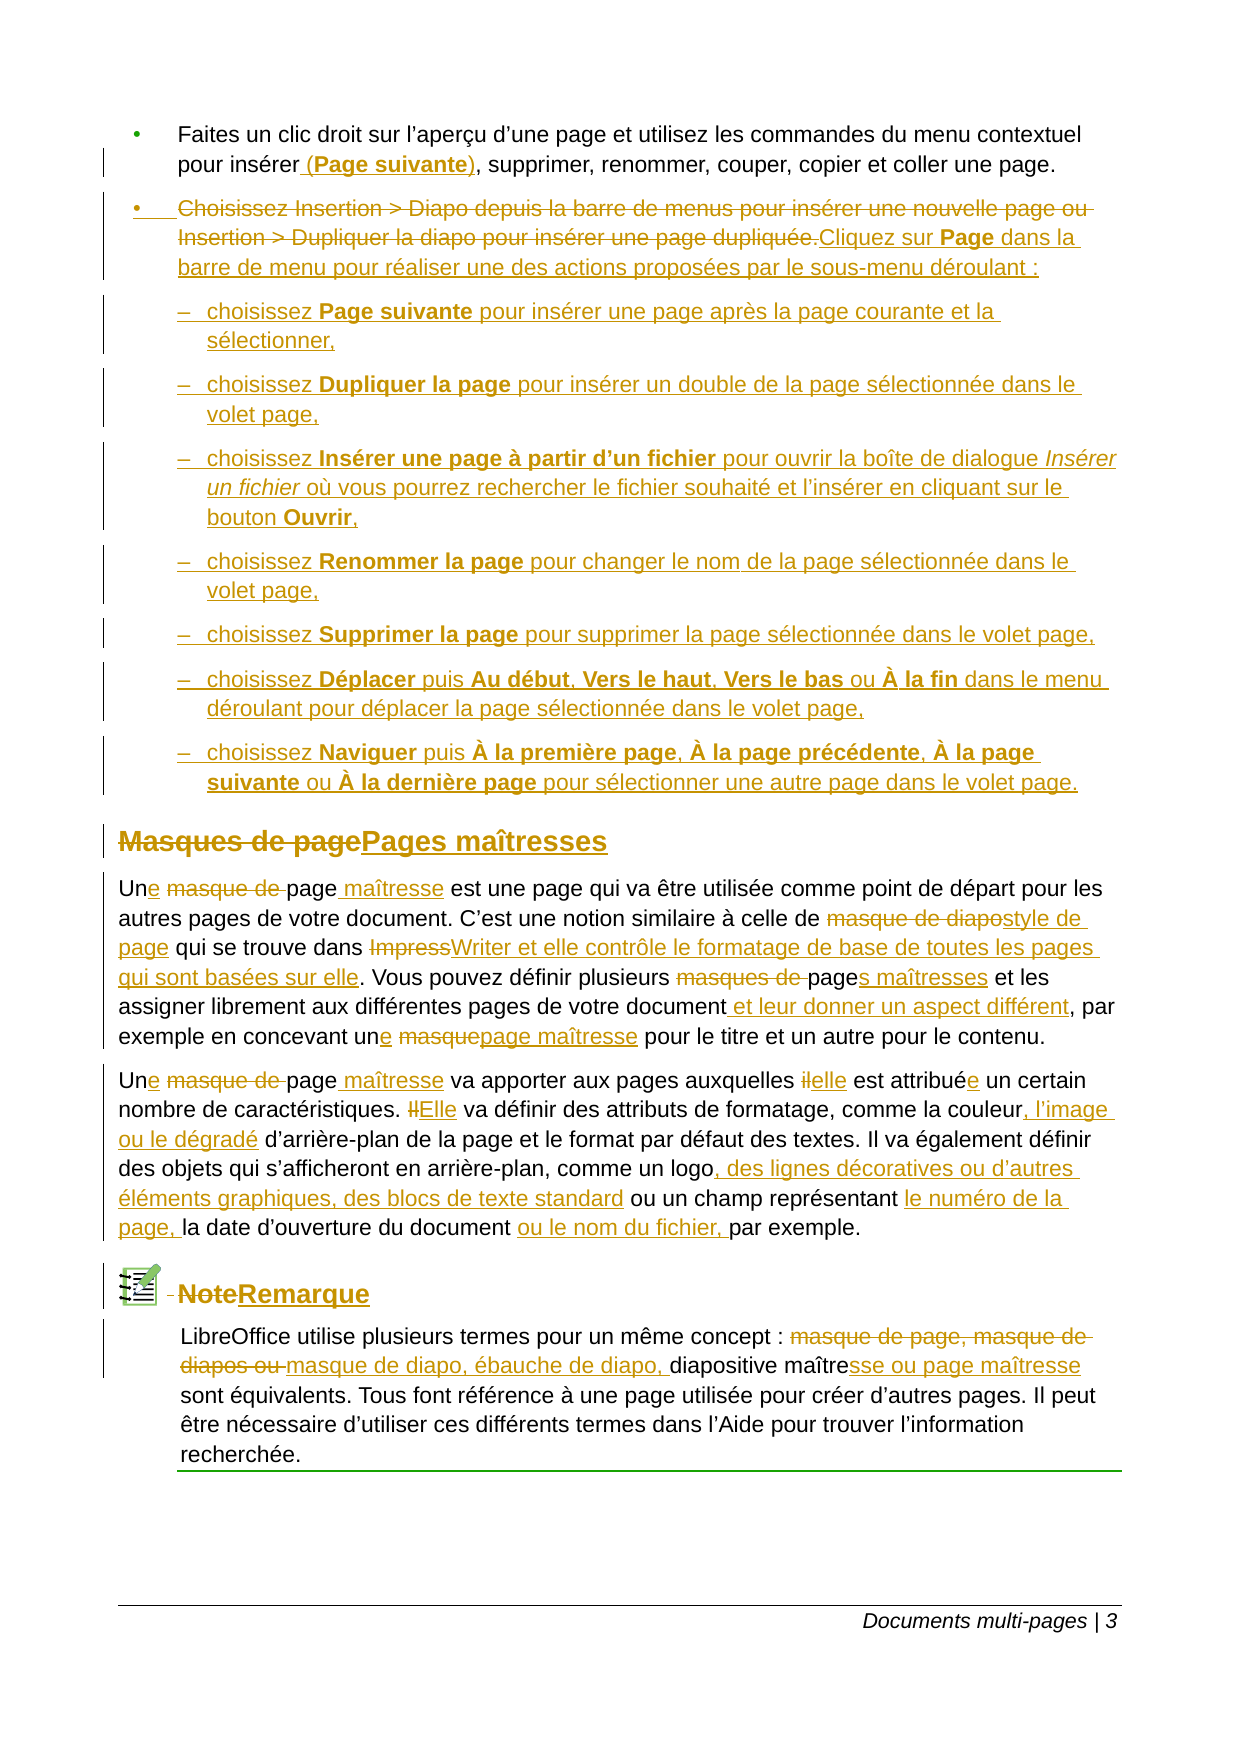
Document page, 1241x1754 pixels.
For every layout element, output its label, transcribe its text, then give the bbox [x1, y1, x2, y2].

list choisissez Naviguer puis À la première page, À la page précédente, À la page suivante ou À la dernière page pour sélectionner une autre page dans le volet page. [177, 736, 1122, 795]
list choisissez Insérer une page à partir d’un fichier pour ouvrir la boîte de dialogue Insérer un fichier où vous pourrez rechercher le fichier souhaité et l’insérer en cliquant sur le bouton Ouvrir, [177, 442, 1122, 530]
list choisissez Supprimer la page pour supprimer la page sélectionnée dans le volet page, [177, 618, 1122, 648]
text Une page maîtresse va apporter aux pages auxquelles elle est attribuée un certain nombre de caractéristiques. Elle va définir des attributs de formatage, comme la couleur, l’image ou le dégradé d’arrière-plan de la page et le format par défaut des textes. Il va également définir des objets qui s’afficheront en arrière-plan, comme un logo, des lignes décoratives ou d’autres éléments graphiques, des blocs de texte standard ou un champ représentant le numéro de la page, la date d’ouverture du document ou le nom du fichier, par exemple. [118, 1064, 1122, 1241]
list choisissez Déplacer puis Au début, Vers le haut, Vers le bas ou À la fin dans le menu déroulant pour déplacer la page sélectionnée dans le volet page, [177, 662, 1122, 721]
list Cliquez sur Page dans la barre de menu pour réaliser une des actions proposées par le sous-menu déroulant : [133, 192, 1122, 280]
text LibreOffice utilise plusieurs termes pour un même concept : masque de diapo, ébauche de diapo, diapositive maîtresse ou page maîtresse sont équivalents. Tous font référence à une page utilisée pour créer d’autres pages. Il peut être nécessaire d’utiliser ces différents termes dans l’Aide pour trouver l’information recherchée. [177, 1317, 1122, 1470]
list Remarque [118, 1263, 1122, 1309]
subtitle Pages maîtresses [118, 824, 1122, 858]
list choisissez Renommer la page pour changer le nom de la page sélectionnée dans le volet page, [177, 545, 1122, 604]
list Faites un clic droit sur l’aperçu d’une page et utilisez les commandes du menu contextuel pour insérer (Page suivante), supprimer, renommer, couper, copier et coller une page. [133, 118, 1122, 177]
text Une page maîtresse est une page qui va être utilisée comme point de départ pour les autres pages de votre document. C’est une notion similaire à celle de style de page qui se trouve dans Writer et elle contrôle le formatage de base de toutes les pages qui sont basées sur elle. Vous pouvez définir plusieurs pages maîtresses et les assigner librement aux différentes pages de votre document et leur donner un aspect différent, par exemple en concevant une page maîtresse pour le titre et un autre pour le contenu. [118, 872, 1122, 1049]
list choisissez Page suivante pour insérer une page après la page courante et la sélectionner, [177, 295, 1122, 354]
list choisissez Dupliquer la page pour insérer un double de la page sélectionnée dans le volet page, [177, 368, 1122, 427]
